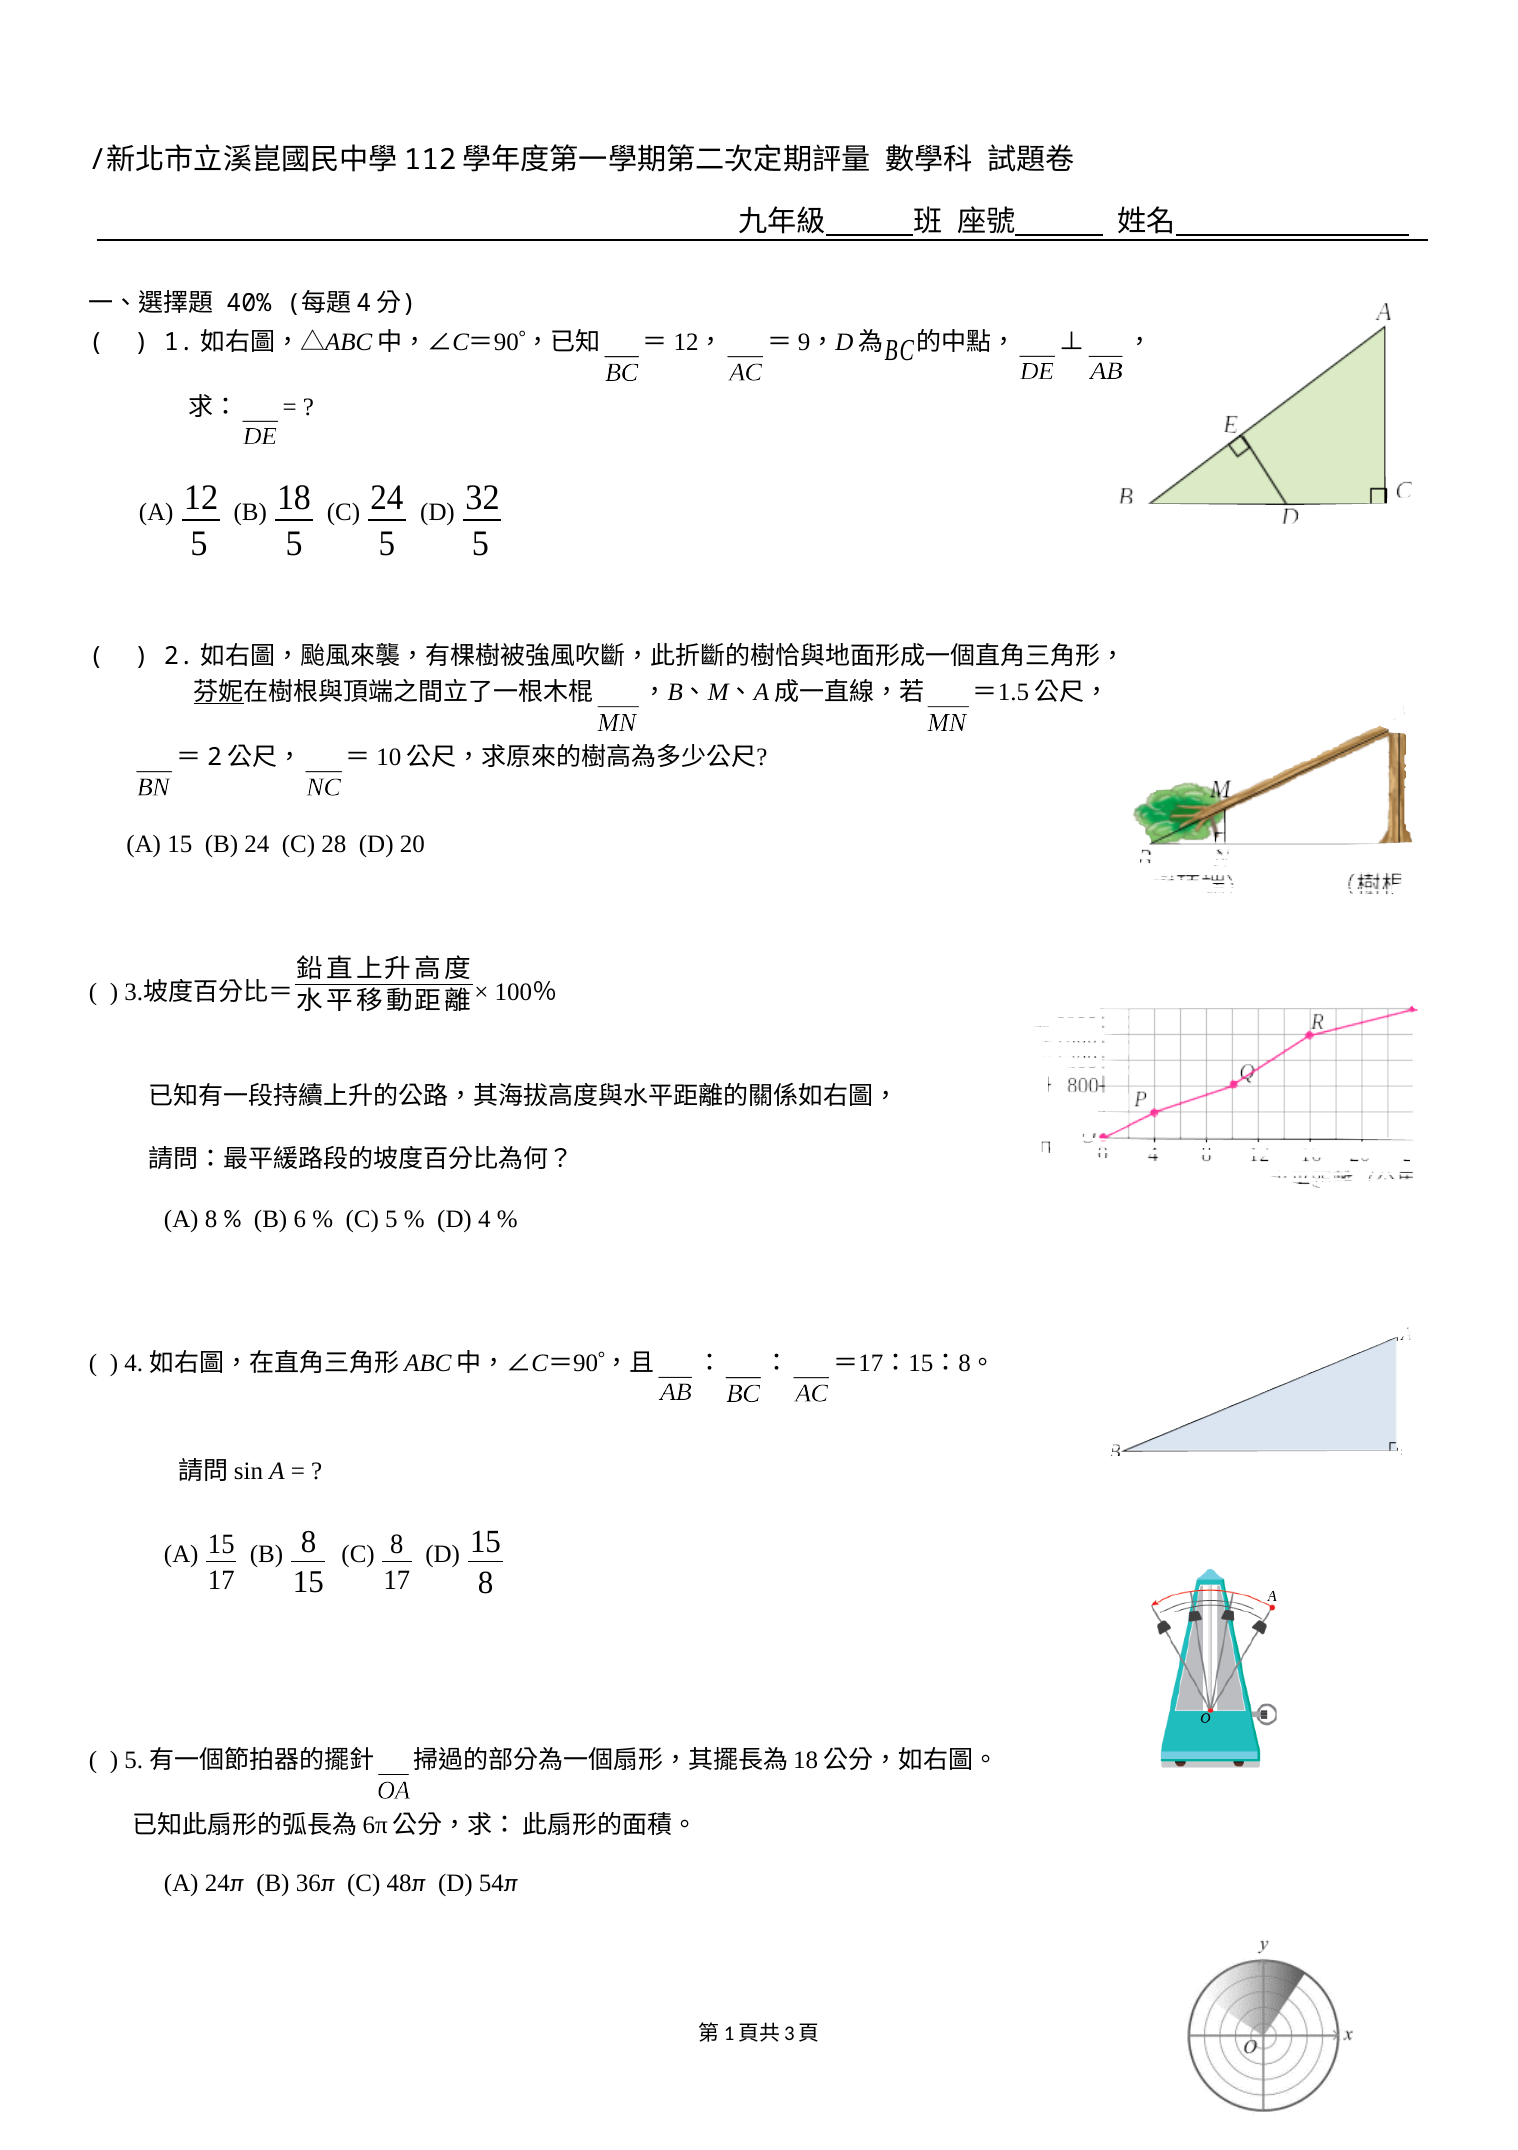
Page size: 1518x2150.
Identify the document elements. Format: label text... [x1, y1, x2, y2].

text ( ) 1. 如右圖，△ABC中，∠C＝90，已知＝ 12，＝ 9，D為的中點，⊥， [89, 321, 1329, 386]
text (A) (B) (C) (D) [89, 448, 1429, 573]
text 求：= ? [114, 386, 1301, 448]
text (A) 24π (B) 36π (C) 48π (D) 54π [89, 1841, 1429, 1903]
text 一、選擇題 40% (每題4分) [89, 259, 1429, 321]
text (A) 8 % (B) 6 % (C) 5 % (D) 4 % [89, 1177, 1429, 1239]
text 九年級 班 座號 姓名 [738, 177, 1429, 240]
text 芬妮在樹根與頂端之間立了一根木棍，B、M、A成一直線，若＝1.5公尺， [89, 672, 1429, 737]
text [1253, 743, 1388, 802]
text (A) 15 (B) 24 (C) 28 (D) 20 [89, 802, 1429, 864]
text ( ) 2. 如右圖，颱風來襲，有棵樹被強風吹斷，此折斷的樹恰與地面形成一個直角三角形， [89, 635, 1429, 672]
text 已知有一段持續上升的公路，其海拔高度與水平距離的關係如右圖， [124, 1052, 1128, 1114]
text /新北市立溪崑國民中學112學年度第一學期第二次定期評量 數學科 試題卷 [89, 115, 1429, 177]
text ( ) 5. 有一個節拍器的擺針掃過的部分為一個扇形，其擺長為18公分，如右圖。 [89, 1739, 1429, 1805]
text [1413, 1052, 1429, 1114]
text 已知此扇形的弧長為6π公分，求： 此扇形的面積。 [89, 1805, 1429, 1841]
text ( ) 3.坡度百分比＝× 100％ [89, 927, 1429, 1052]
text 請問：最平緩路段的坡度百分比為何？ [124, 1114, 1429, 1177]
text 請問sin A = ? [89, 1427, 1429, 1489]
text [1405, 737, 1429, 802]
text ＝ 2公尺，＝ 10公尺，求原來的樹高為多少公尺? [89, 737, 1350, 802]
text ( ) 4. 如右圖，在直角三角形ABC中，∠C＝90，且：：＝17：15：8。 [89, 1302, 1429, 1427]
text (A) (B) (C) (D) [89, 1489, 1429, 1614]
